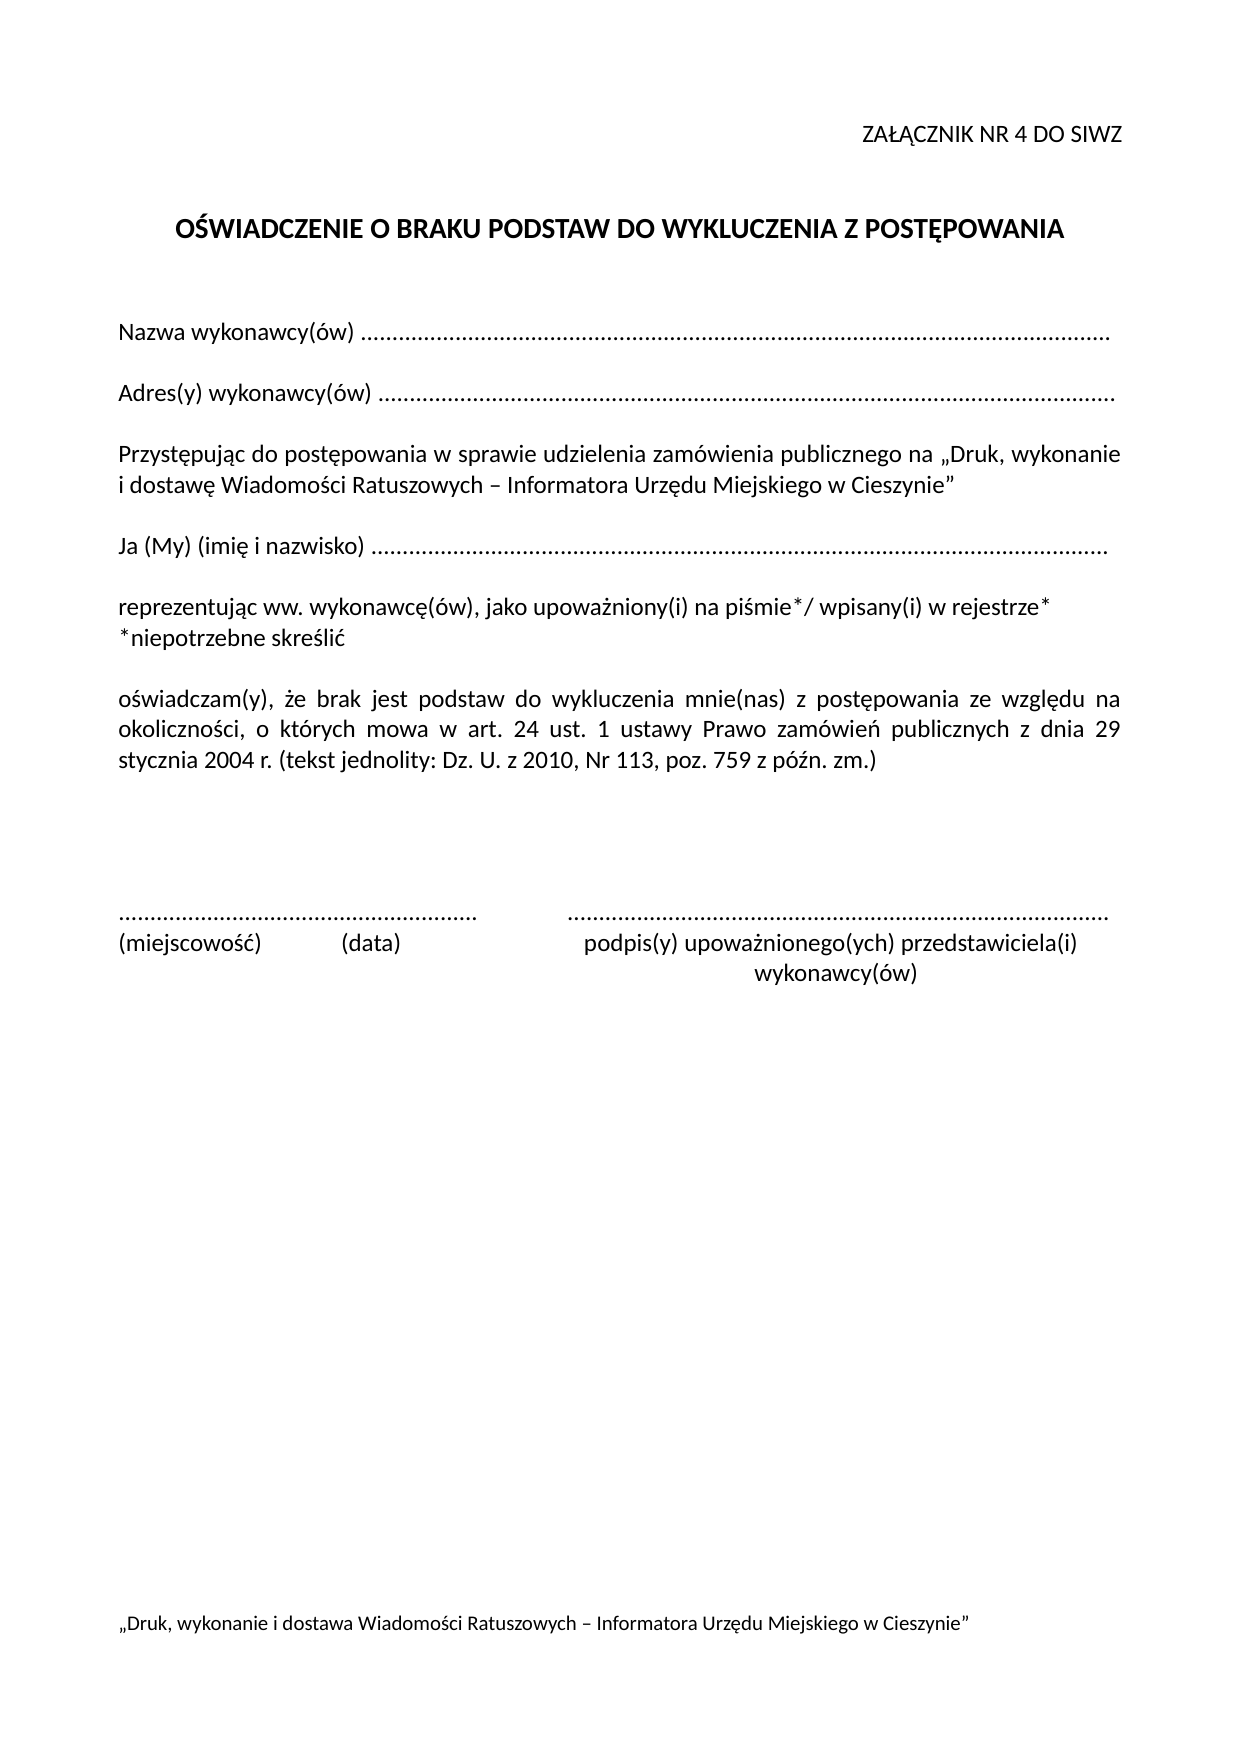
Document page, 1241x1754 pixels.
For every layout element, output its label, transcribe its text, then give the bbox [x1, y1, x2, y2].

text reprezentując ww. wykonawcę(ów), jako upoważniony(i) na piśmie*/ wpisany(i) w rejestrze* [118, 591, 1122, 622]
text wykonawcy(ów) [118, 957, 1122, 988]
text ......................................................... ...................................................................................... [118, 896, 1122, 927]
text Adres(y) wykonawcy(ów) ..................................................................................................................... [118, 378, 1122, 408]
text oświadczam(y), że brak jest podstaw do wykluczenia mnie(nas) z postępowania ze względu na okoliczności, o których mowa w art. 24 ust. 1 ustawy Prawo zamówień publicznych z dnia 29 stycznia 2004 r. (tekst jednolity: Dz. U. z 2010, Nr 113, poz. 759 z późn. zm.) [118, 683, 1122, 774]
text ZAŁĄCZNIK NR 4 DO SIWZ [118, 118, 1122, 149]
text *niepotrzebne skreślić [118, 622, 1122, 652]
text Przystępując do postępowania w sprawie udzielenia zamówienia publicznego na „Druk, wykonanie i dostawę Wiadomości Ratuszowych – Informatora Urzędu Miejskiego w Cieszynie” [118, 439, 1122, 500]
text OŚWIADCZENIE O BRAKU PODSTAW DO WYKLUCZENIA Z POSTĘPOWANIA [118, 210, 1122, 245]
text (miejscowość) (data) podpis(y) upoważnionego(ych) przedstawiciela(i) [118, 927, 1122, 957]
text Ja (My) (imię i nazwisko) ..................................................................................................................... [118, 530, 1122, 561]
text Nazwa wykonawcy(ów) ....................................................................................................................... [118, 317, 1122, 347]
